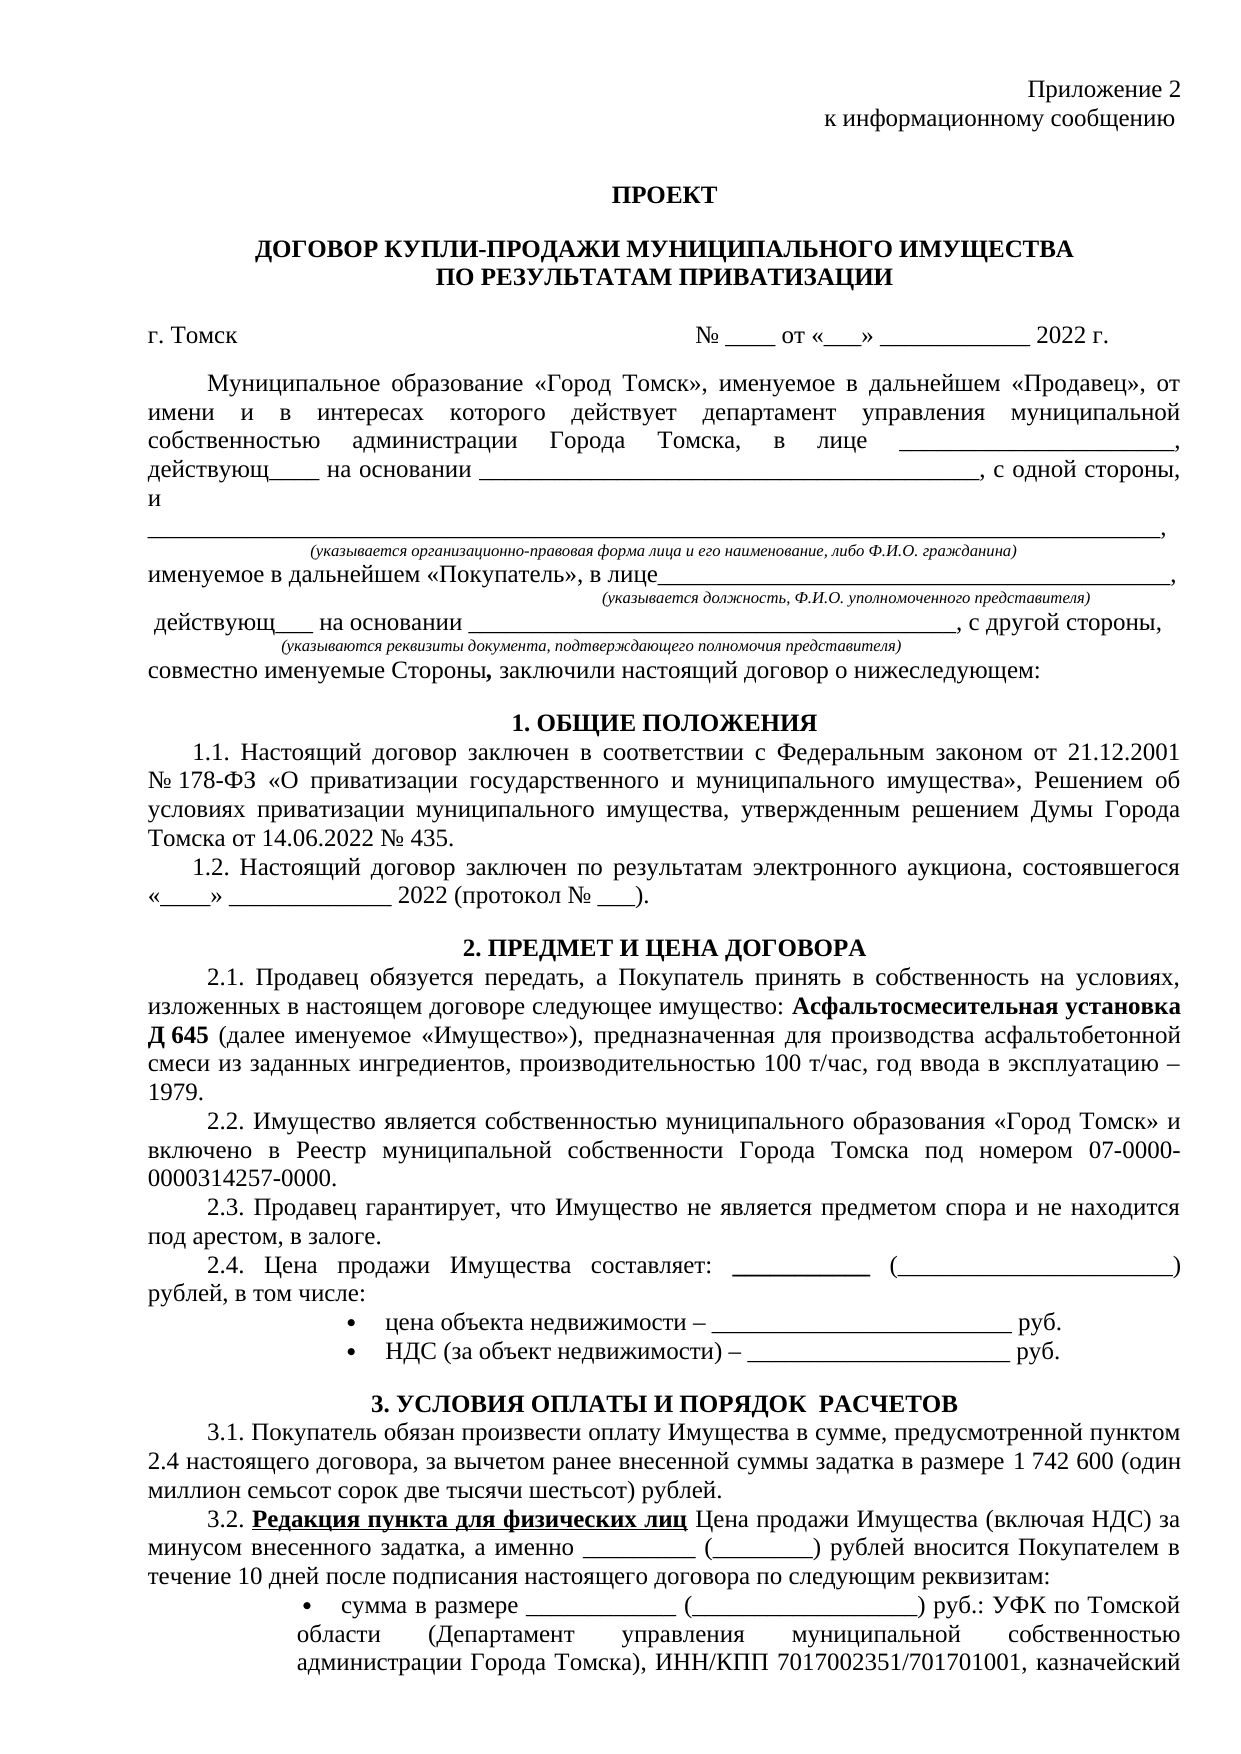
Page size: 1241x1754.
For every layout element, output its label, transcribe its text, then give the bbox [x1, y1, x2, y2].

text 2.3. Продавец гарантирует, что Имущество не является предметом спора и не находится под арестом, в залоге. [148, 1192, 1181, 1250]
text 3.1. Покупатель обязан произвести оплату Имущества в сумме, предусмотренной пунктом 2.4 настоящего договора, за вычетом ранее внесенной суммы задатка в размере 1 742 600 (один миллион семьсот сорок две тысячи шестьсот) рублей. [148, 1417, 1181, 1504]
text совместно именуемые Стороны, заключили настоящий договор о нижеследующем: [148, 655, 1181, 684]
text 2. ПРЕДМЕТ И ЦЕНА ДОГОВОРА [148, 933, 1181, 962]
text 1.2. Настоящий договор заключен по результатам электронного аукциона, состоявшегося «____» _____________ 2022 (протокол № ___). [148, 852, 1181, 909]
text 2.2. Имущество является собственностью муниципального образования «Город Томск» и включено в Реестр муниципальной собственности Города Томска под номером 07-0000-0000314257-0000. [148, 1106, 1181, 1192]
list цена объекта недвижимости – ________________________ руб. [348, 1307, 1181, 1336]
text ПО РЕЗУЛЬТАТАМ ПРИВАТИЗАЦИИ [148, 262, 1181, 291]
text (указывается должность, Ф.И.О. уполномоченного представителя) [148, 588, 1181, 607]
list сумма в размере ____________ (__________________) руб.: УФК по Томской области (Департамент управления муниципальной собственностью администрации Города Томска), ИНН/КПП 7017002351/701701001, казначейский [259, 1590, 1181, 1676]
text ДОГОВОР КУПЛИ-ПРОДАЖИ МУНИЦИПАЛЬНОГО ИМУЩЕСТВА [148, 234, 1181, 262]
text 3. УСЛОВИЯ ОПЛАТЫ И ПОРЯДОК РАСЧЕТОВ [148, 1389, 1181, 1417]
text действующ___ на основании _______________________________________, с другой стороны, [148, 607, 1181, 636]
text 3.2. Редакция пункта для физических лиц Цена продажи Имущества (включая НДС) за минусом внесенного задатка, а именно _________ (________) рублей вносится Покупателем в течение 10 дней после подписания настоящего договора по следующим реквизитам: [148, 1504, 1181, 1590]
text 1.1. Настоящий договор заключен в соответствии с Федеральным законом от 21.12.2001 № 178-ФЗ «О приватизации государственного и муниципального имущества», Решением об условиях приватизации муниципального имущества, утвержденным решением Думы Города Томска от 14.06.2022 № 435. [148, 737, 1181, 852]
text Приложение 2 [148, 74, 1181, 103]
text Муниципальное образование «Город Томск», именуемое в дальнейшем «Продавец», от имени и в интересах которого действует департамент управления муниципальной собственностью администрации Города Томска, в лице ______________________, действующ____ на основании ________________________________________, с одной стороны, и _________________________________________________________________________________, [148, 368, 1181, 540]
text 2.1. Продавец обязуется передать, а Покупатель принять в собственность на условиях, изложенных в настоящем договоре следующее имущество: Асфальтосмесительная установка Д 645 (далее именуемое «Имущество»), предназначенная для производства асфальтобетонной смеси из заданных ингредиентов, производительностью 100 т/час, год ввода в эксплуатацию – 1979. [148, 962, 1181, 1106]
text (указывается организационно-правовая форма лица и его наименование, либо Ф.И.О. гражданина) [148, 540, 1181, 559]
list НДС (за объект недвижимости) – _____________________ руб. [348, 1336, 1181, 1365]
text ПРОЕКТ [148, 180, 1181, 208]
text 1. ОБЩИЕ ПОЛОЖЕНИЯ [148, 708, 1181, 737]
text г. Томск № ____ от «___» ____________ 2022 г. [148, 320, 1181, 349]
text 2.4. Цена продажи Имущества составляет: ___________ (______________________) рублей, в том числе: [148, 1250, 1181, 1307]
text (указываются реквизиты документа, подтверждающего полномочия представителя) [148, 636, 1181, 655]
text к информационному сообщению [89, 103, 1181, 131]
text именуемое в дальнейшем «Покупатель», в лице_________________________________________, [148, 559, 1181, 588]
